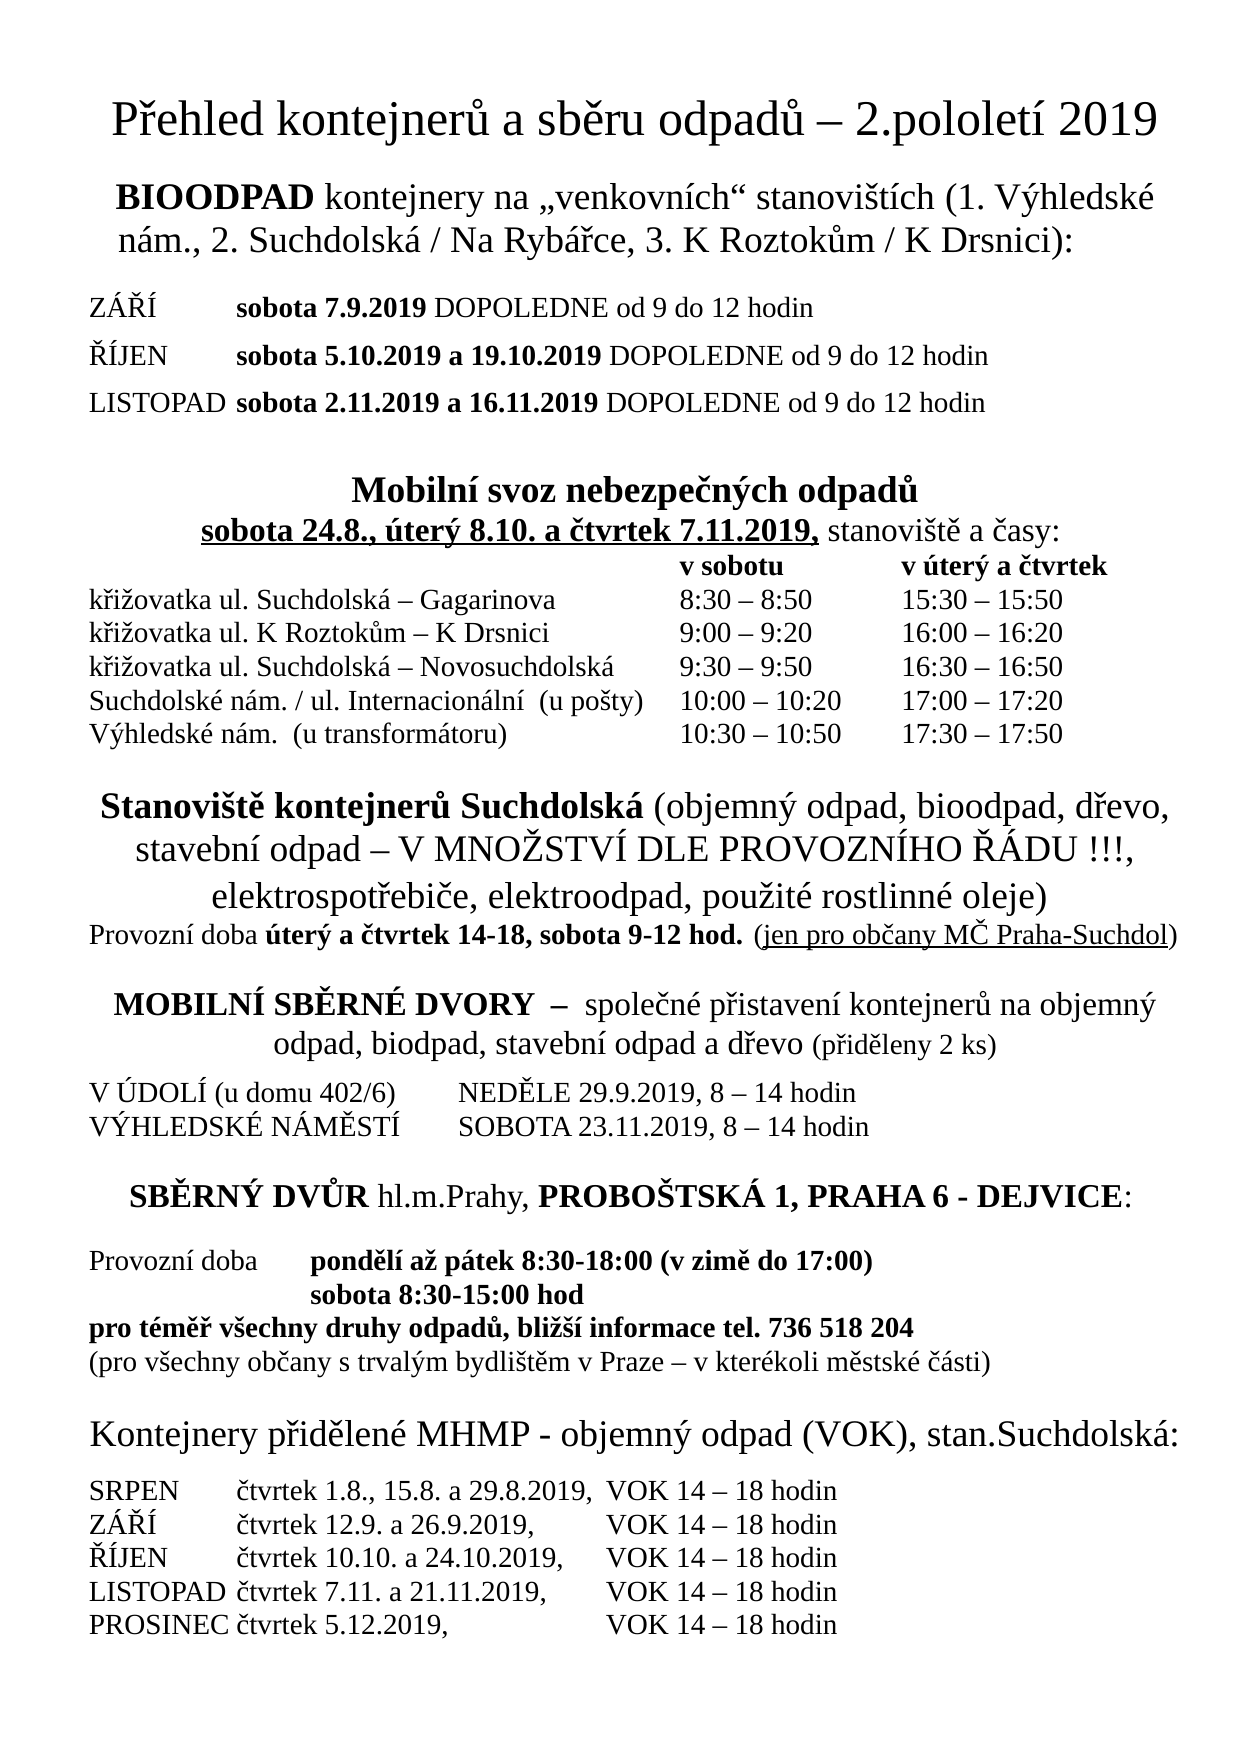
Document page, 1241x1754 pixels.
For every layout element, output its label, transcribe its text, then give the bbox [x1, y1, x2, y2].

text MOBILNÍ SBĚRNÉ DVORY – společné přistavení kontejnerů na objemný odpad, biodpad, stavební odpad a dřevo (přiděleny 2 ks) [88, 984, 1181, 1061]
text LISTOPAD sobota 2.11.2019 a 16.11.2019 DOPOLEDNE od 9 do 12 hodin [88, 386, 1181, 419]
text křižovatka ul. K Roztokům – K Drsnici 9:00 – 9:20 16:00 – 16:20 [88, 616, 1181, 649]
text LISTOPAD čtvrtek 7.11. a 21.11.2019, VOK 14 – 18 hodin [88, 1574, 1181, 1607]
text sobota 24.8., úterý 8.10. a čtvrtek 7.11.2019, stanoviště a časy: [88, 510, 1181, 548]
text VÝHLEDSKÉ NÁMĚSTÍ SOBOTA 23.11.2019, 8 – 14 hodin [88, 1109, 1181, 1143]
text BIOODPAD kontejnery na „venkovních“ stanovištích (1. Výhledské nám., 2. Suchdolská / Na Rybářce, 3. K Roztokům / K Drsnici): [88, 175, 1181, 261]
text pro téměř všechny druhy odpadů, bližší informace tel. 736 518 204 [88, 1310, 1181, 1344]
text Suchdolské nám. / ul. Internacionální (u pošty) 10:00 – 10:20 17:00 – 17:20 [88, 683, 1181, 716]
text SRPEN čtvrtek 1.8., 15.8. a 29.8.2019, VOK 14 – 18 hodin [88, 1473, 1181, 1507]
text v sobotu v úterý a čtvrtek [88, 548, 1181, 582]
text Mobilní svoz nebezpečných odpadů [88, 467, 1181, 510]
text V ÚDOLÍ (u domu 402/6) NEDĚLE 29.9.2019, 8 – 14 hodin [88, 1076, 1181, 1109]
text PROSINEC čtvrtek 5.12.2019, VOK 14 – 18 hodin [88, 1607, 1181, 1641]
text ŘÍJEN čtvrtek 10.10. a 24.10.2019, VOK 14 – 18 hodin [88, 1540, 1181, 1574]
text křižovatka ul. Suchdolská – Gagarinova 8:30 – 8:50 15:30 – 15:50 [88, 582, 1181, 616]
text sobota 8:30-15:00 hod [88, 1277, 1181, 1310]
text křižovatka ul. Suchdolská – Novosuchdolská 9:30 – 9:50 16:30 – 16:50 [88, 649, 1181, 683]
text Provozní doba úterý a čtvrtek 14-18, sobota 9-12 hod. (jen pro občany MČ Praha-Suchdol) [88, 917, 1181, 951]
text ZÁŘÍ sobota 7.9.2019 DOPOLEDNE od 9 do 12 hodin [88, 290, 1181, 323]
text Kontejnery přidělené MHMP - objemný odpad (VOK), stan.Suchdolská: [88, 1411, 1181, 1454]
text (pro všechny občany s trvalým bydlištěm v Praze – v kterékoli městské části) [88, 1344, 1181, 1377]
text Výhledské nám. (u transformátoru) 10:30 – 10:50 17:30 – 17:50 [88, 716, 1181, 750]
text ZÁŘÍ čtvrtek 12.9. a 26.9.2019, VOK 14 – 18 hodin [88, 1507, 1181, 1540]
text Provozní doba pondělí až pátek 8:30-18:00 (v zimě do 17:00) [88, 1243, 1181, 1277]
text SBĚRNÝ DVŮR hl.m.Prahy, PROBOŠTSKÁ 1, PRAHA 6 - DEJVICE: [88, 1176, 1181, 1214]
text Stanoviště kontejnerů Suchdolská (objemný odpad, bioodpad, dřevo, stavební odpad – V MNOŽSTVÍ DLE PROVOZNÍHO ŘÁDU !!!, elektrospotřebiče, elektroodpad, použité rostlinné oleje) [88, 783, 1181, 917]
text Přehled kontejnerů a sběru odpadů – 2.pololetí 2019 [88, 88, 1181, 146]
text ŘÍJEN sobota 5.10.2019 a 19.10.2019 DOPOLEDNE od 9 do 12 hodin [88, 338, 1181, 371]
